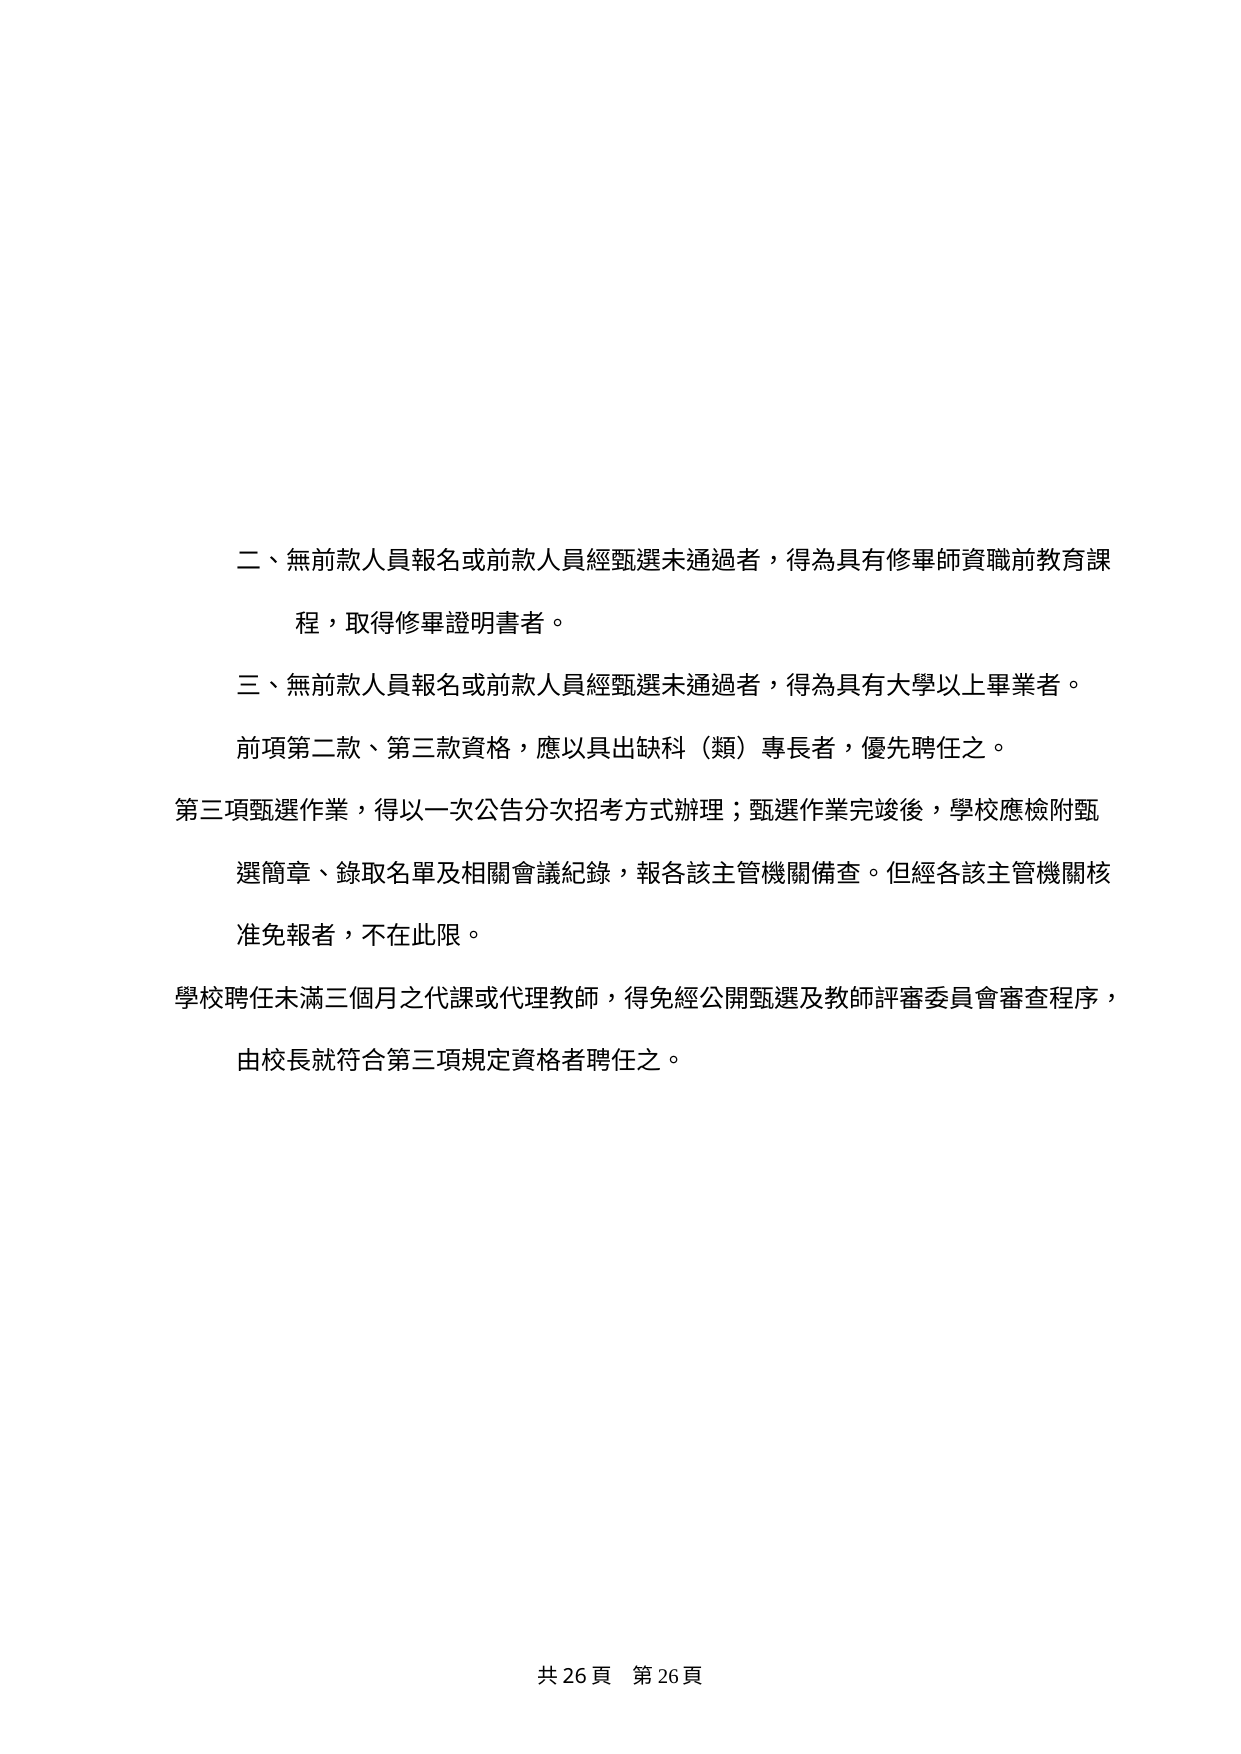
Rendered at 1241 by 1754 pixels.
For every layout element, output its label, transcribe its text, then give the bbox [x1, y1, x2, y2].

text 二、無前款人員報名或前款人員經甄選未通過者，得為具有修畢師資職前教育課程，取得修畢證明書者。 [236, 517, 1122, 642]
text 三、無前款人員報名或前款人員經甄選未通過者，得為具有大學以上畢業者。 [236, 642, 1122, 705]
text 第三項甄選作業，得以一次公告分次招考方式辦理；甄選作業完竣後，學校應檢附甄選簡章、錄取名單及相關會議紀錄，報各該主管機關備查。但經各該主管機關核准免報者，不在此限。 [118, 767, 1122, 955]
text 學校聘任未滿三個月之代課或代理教師，得免經公開甄選及教師評審委員會審查程序，由校長就符合第三項規定資格者聘任之。 [118, 955, 1122, 1080]
text 前項第二款、第三款資格，應以具出缺科（類）專長者，優先聘任之。 [236, 705, 1122, 767]
